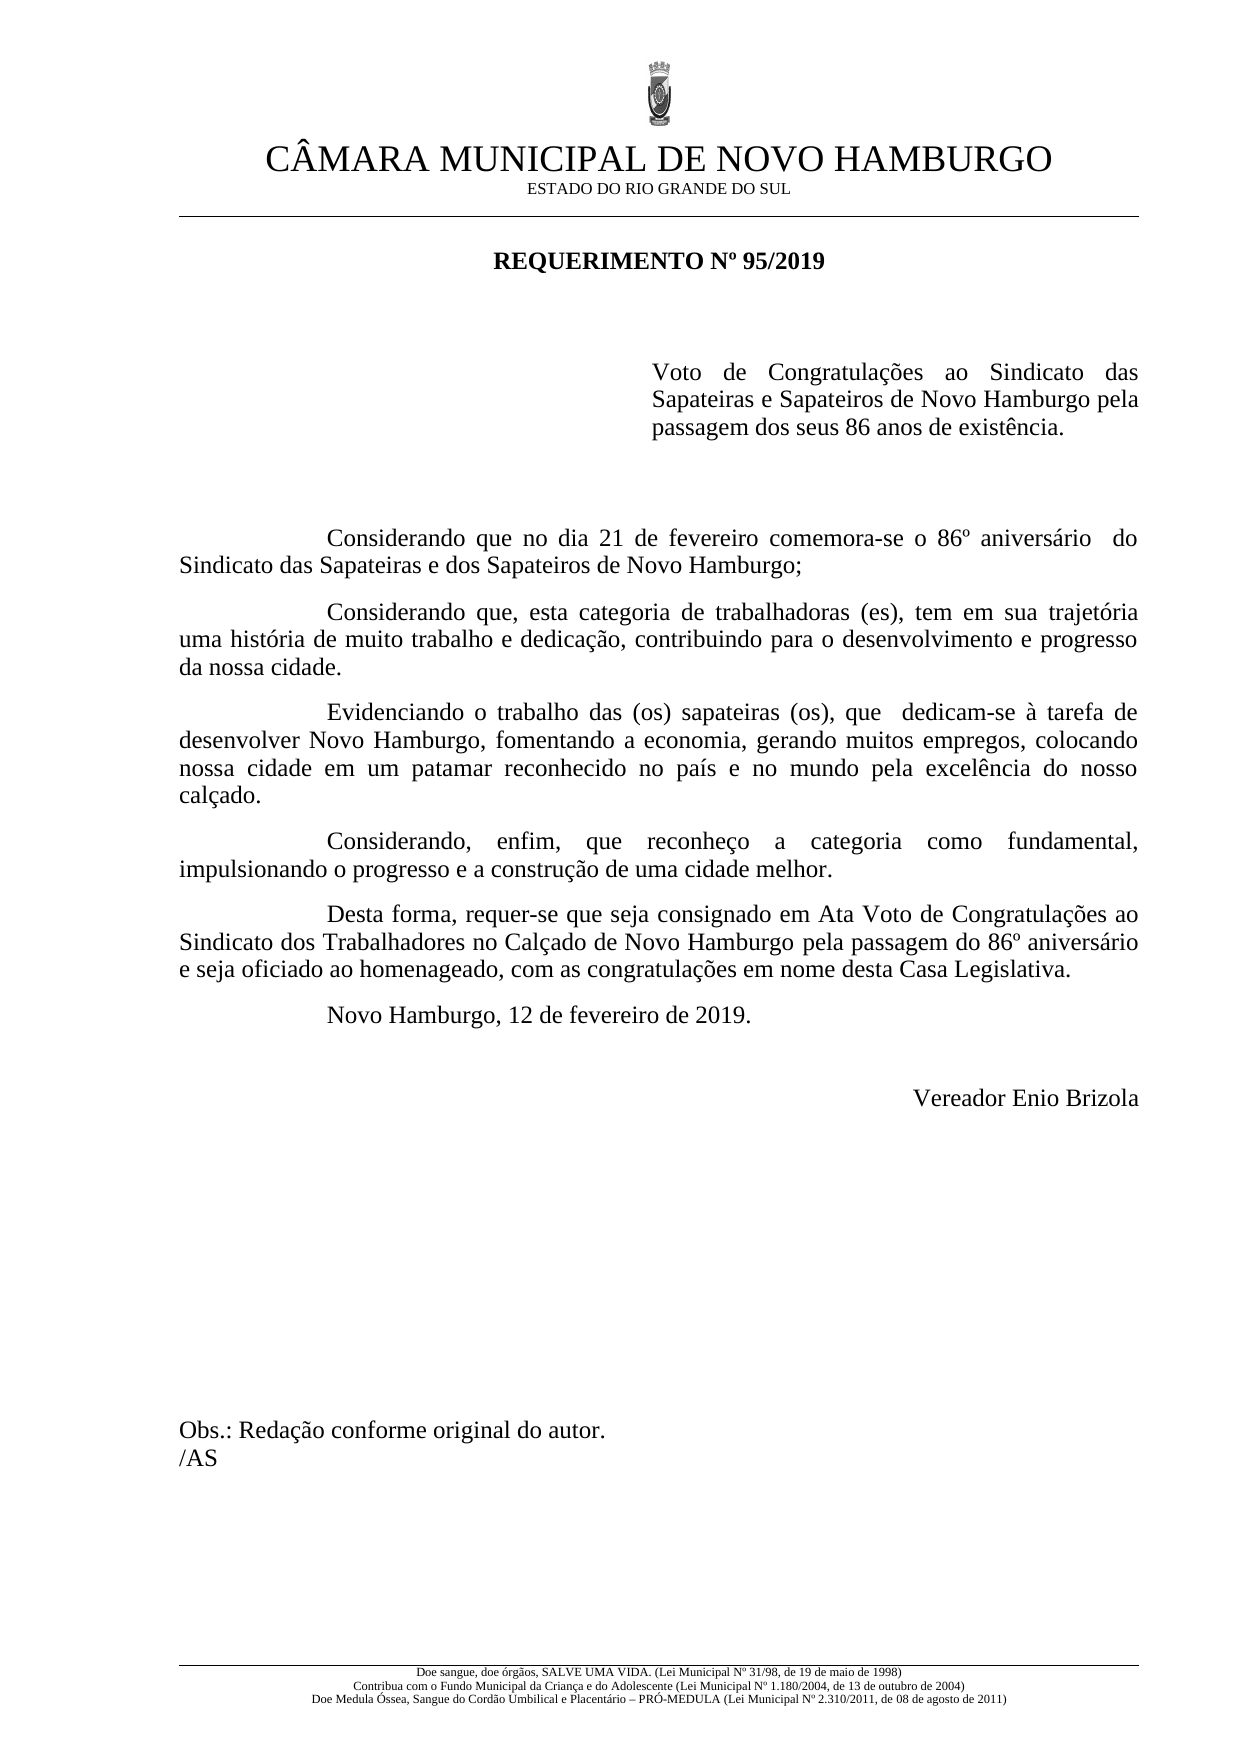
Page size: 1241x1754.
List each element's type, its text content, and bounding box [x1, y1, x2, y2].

text Novo Hamburgo, 12 de fevereiro de 2019. [179, 1001, 1139, 1029]
text /AS [179, 1444, 1139, 1472]
text Evidenciando o trabalho das (os) sapateiras (os), que dedicam-se à tarefa de desenvolver Novo Hamburgo, fomentando a economia, gerando muitos empregos, colocando nossa cidade em um patamar reconhecido no país e no mundo pela excelência do nosso calçado. [179, 698, 1139, 809]
text Considerando, enfim, que reconheço a categoria como fundamental, impulsionando o progresso e a construção de uma cidade melhor. [179, 827, 1139, 882]
text Considerando que, esta categoria de trabalhadoras (es), tem em sua trajetória uma história de muito trabalho e dedicação, contribuindo para o desenvolvimento e progresso da nossa cidade. [179, 598, 1139, 681]
text Desta forma, requer-se que seja consignado em Ata Voto de Congratulações ao Sindicato dos Trabalhadores no Calçado de Novo Hamburgo pela passagem do 86º aniversário e seja oficiado ao homenageado, com as congratulações em nome desta Casa Legislativa. [179, 900, 1139, 983]
text Voto de Congratulações ao Sindicato das Sapateiras e Sapateiros de Novo Hamburgo pela passagem dos seus 86 anos de existência. [652, 358, 1139, 441]
text Vereador Enio Brizola [179, 1084, 1139, 1112]
text Considerando que no dia 21 de fevereiro comemora-se o 86º aniversário do Sindicato das Sapateiras e dos Sapateiros de Novo Hamburgo; [179, 524, 1139, 579]
text REQUERIMENTO Nº 95/2019 [179, 247, 1139, 274]
text Obs.: Redação conforme original do autor. [179, 1417, 1139, 1444]
